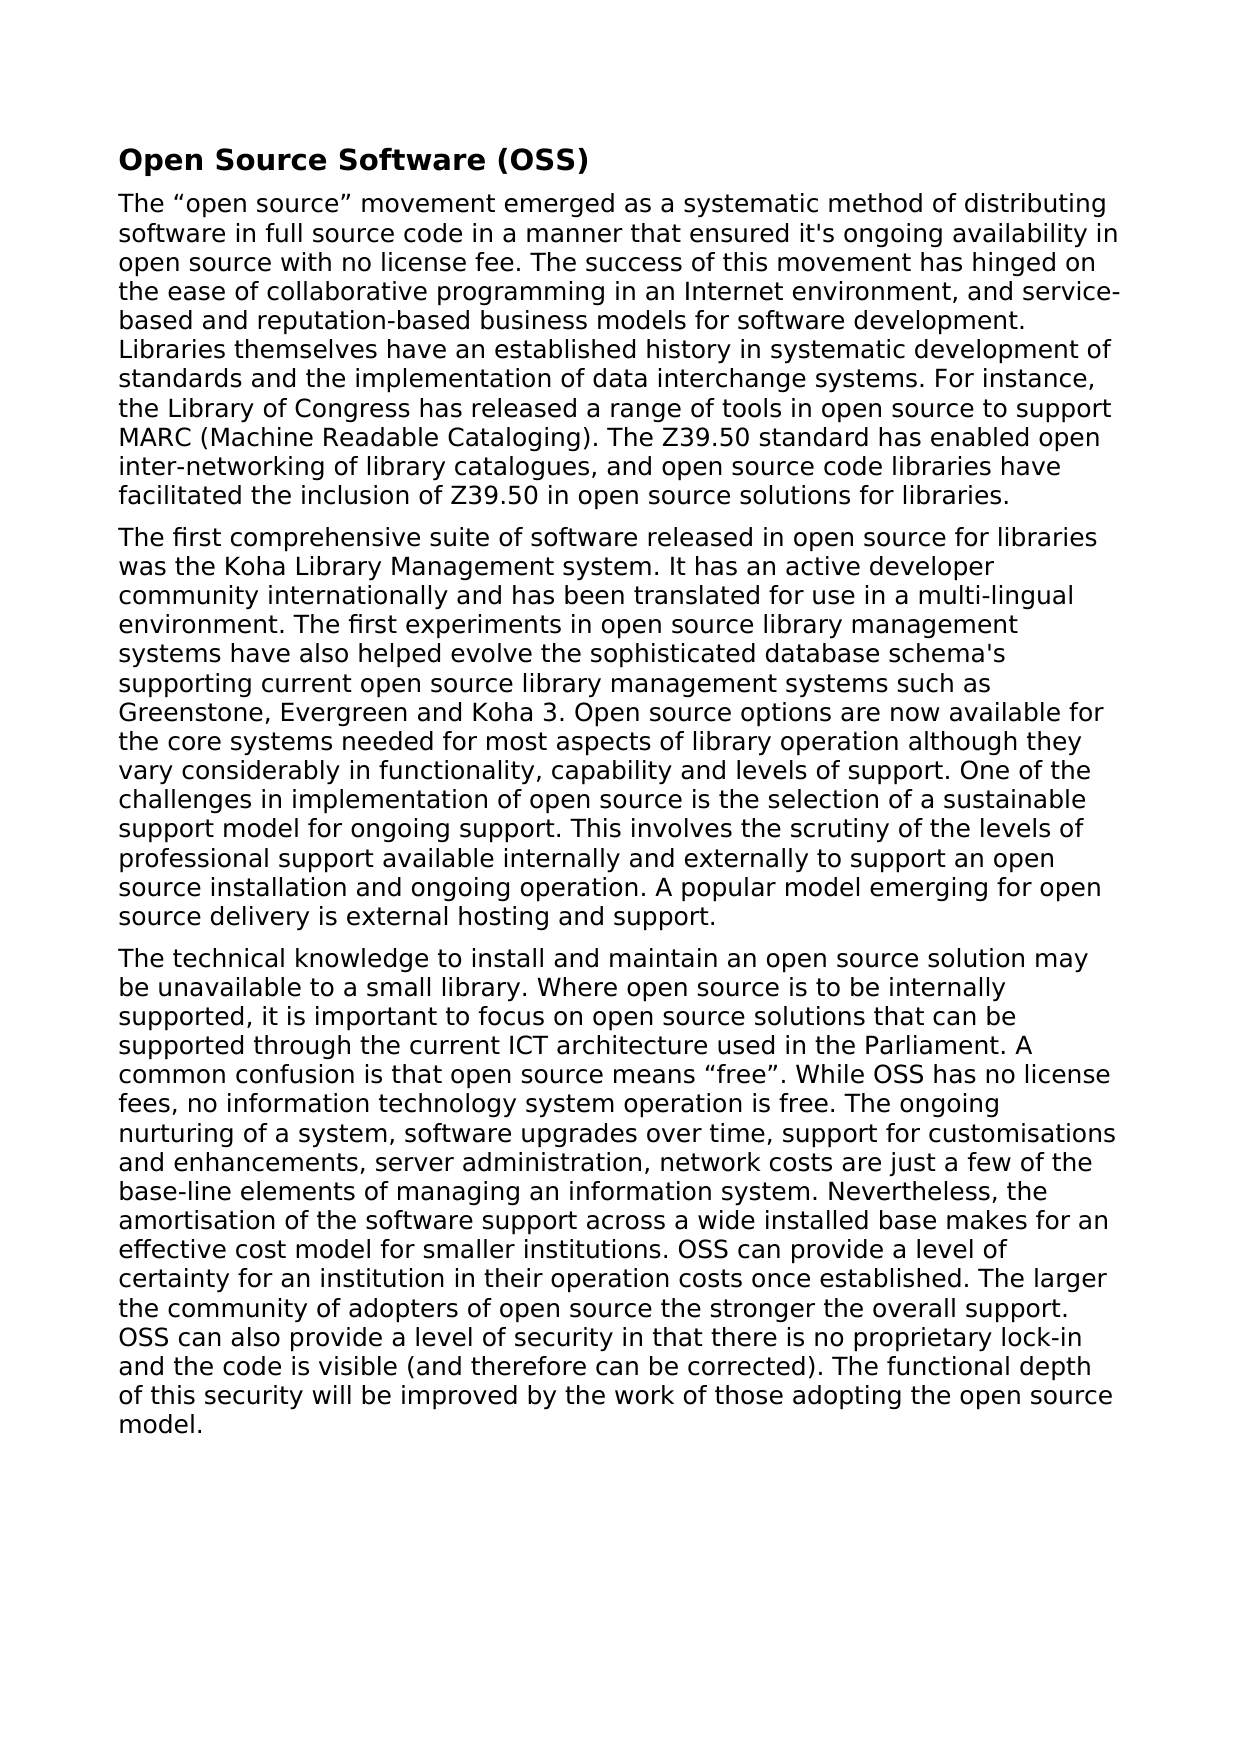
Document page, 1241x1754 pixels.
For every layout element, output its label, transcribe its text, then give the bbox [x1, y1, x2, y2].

subtitle Open Source Software (OSS) [118, 143, 1122, 177]
text The “open source” movement emerged as a systematic method of distributing software in full source code in a manner that ensured it's ongoing availability in open source with no license fee. The success of this movement has hinged on the ease of collaborative programming in an Internet environment, and service-based and reputation-based business models for software development. Libraries themselves have an established history in systematic development of standards and the implementation of data interchange systems. For instance, the Library of Congress has released a range of tools in open source to support MARC (Machine Readable Cataloging). The Z39.50 standard has enabled open inter-networking of library catalogues, and open source code libraries have facilitated the inclusion of Z39.50 in open source solutions for libraries. [118, 189, 1122, 510]
text The technical knowledge to install and maintain an open source solution may be unavailable to a small library. Where open source is to be internally supported, it is important to focus on open source solutions that can be supported through the current ICT architecture used in the Parliament. A common confusion is that open source means “free”. While OSS has no license fees, no information technology system operation is free. The ongoing nurturing of a system, software upgrades over time, support for customisations and enhancements, server administration, network costs are just a few of the base-line elements of managing an information system. Nevertheless, the amortisation of the software support across a wide installed base makes for an effective cost model for smaller institutions. OSS can provide a level of certainty for an institution in their operation costs once established. The larger the community of adopters of open source the stronger the overall support. OSS can also provide a level of security in that there is no proprietary lock-in and the code is visible (and therefore can be corrected). The functional depth of this security will be improved by the work of those adopting the open source model. [118, 944, 1122, 1439]
text The first comprehensive suite of software released in open source for libraries was the Koha Library Management system. It has an active developer community internationally and has been translated for use in a multi-lingual environment. The first experiments in open source library management systems have also helped evolve the sophisticated database schema's supporting current open source library management systems such as Greenstone, Evergreen and Koha 3. Open source options are now available for the core systems needed for most aspects of library operation although they vary considerably in functionality, capability and levels of support. One of the challenges in implementation of open source is the selection of a sustainable support model for ongoing support. This involves the scrutiny of the levels of professional support available internally and externally to support an open source installation and ongoing operation. A popular model emerging for open source delivery is external hosting and support. [118, 523, 1122, 931]
